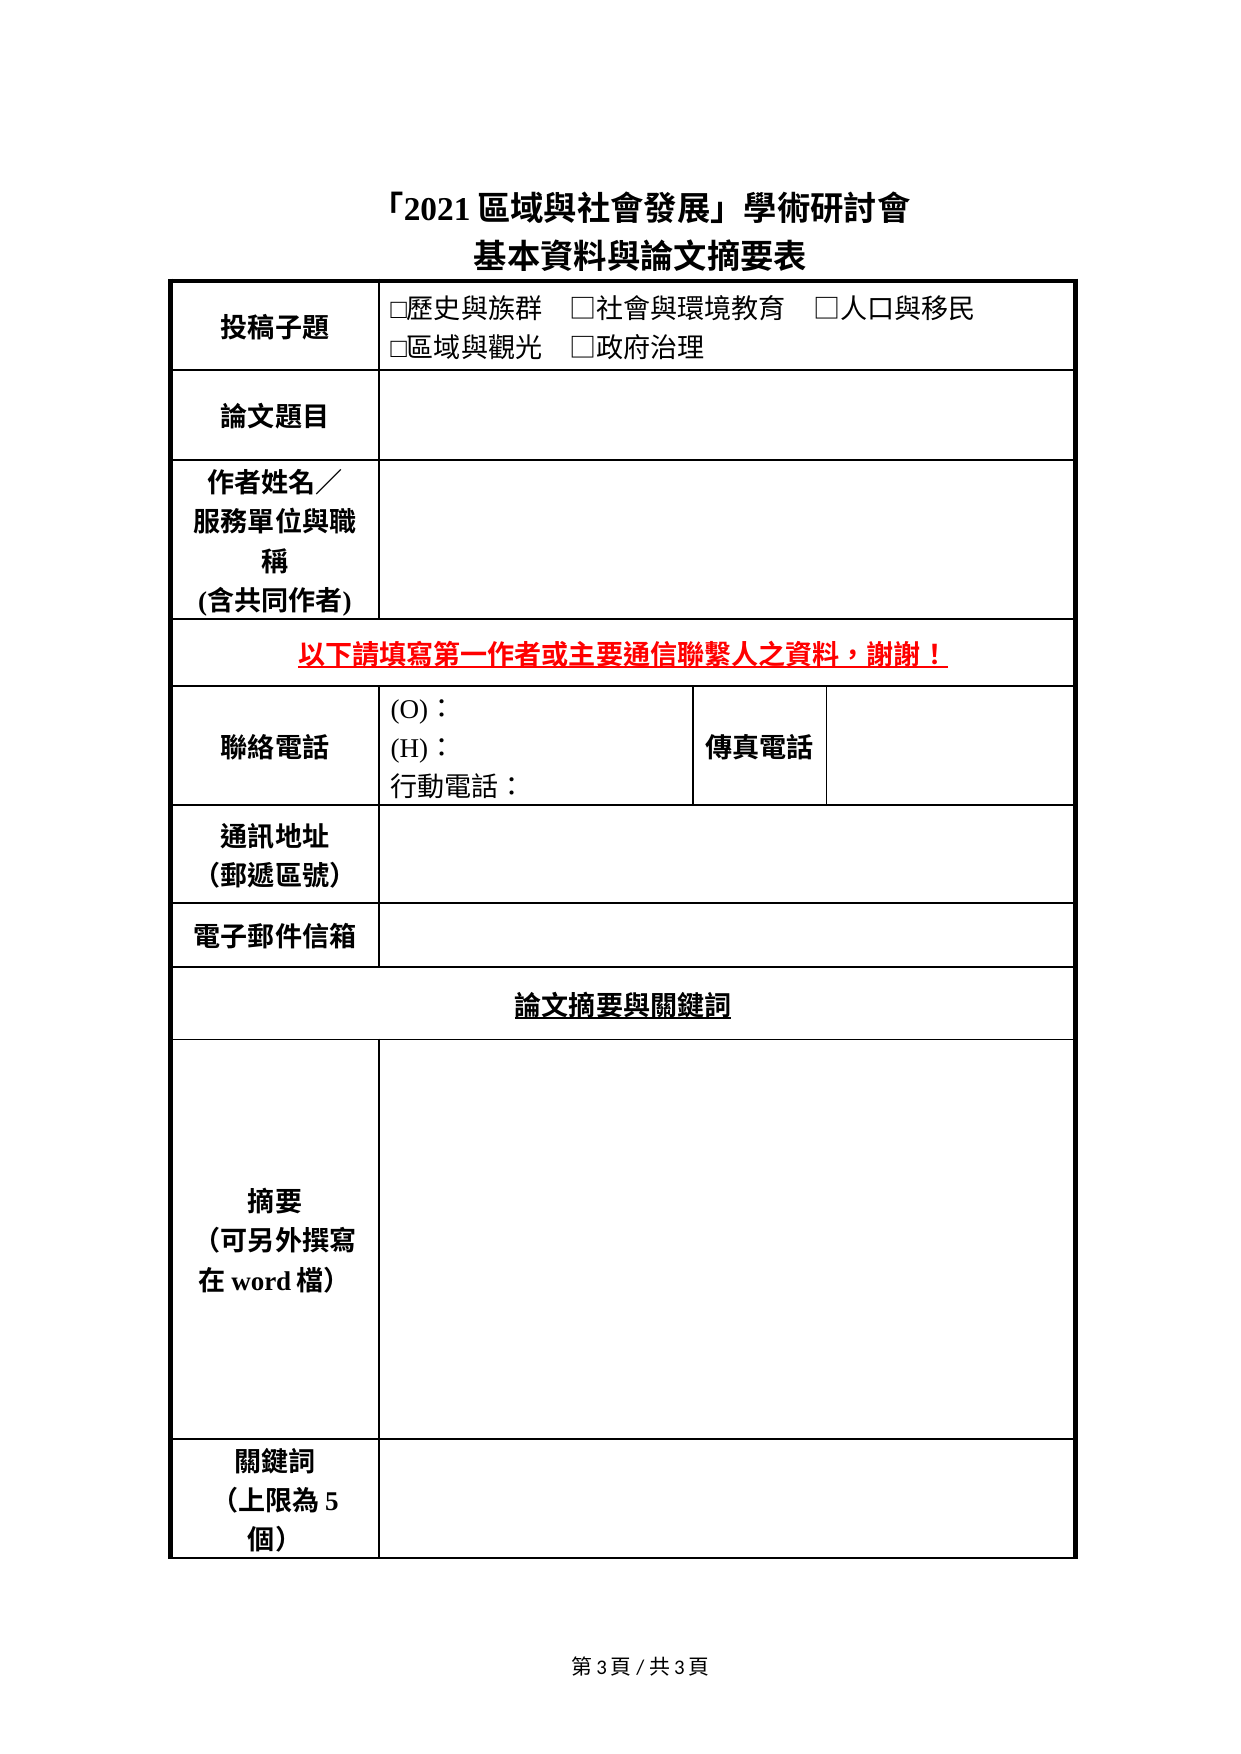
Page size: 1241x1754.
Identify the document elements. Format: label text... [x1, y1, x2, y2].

table_cell 通訊地址 （郵遞區號） [173, 806, 378, 902]
table_cell [827, 687, 1073, 804]
table_cell [380, 461, 1073, 618]
table_cell [380, 904, 1073, 966]
table_cell 作者姓名／ 服務單位與職稱 (含共同作者) [173, 461, 378, 618]
table_header 投稿子題 [173, 283, 378, 369]
table_cell [380, 371, 1073, 459]
text 基本資料與論文摘要表 [187, 230, 1093, 278]
table_cell 關鍵詞 （上限為5個） [173, 1440, 378, 1557]
table_cell 電子郵件信箱 [173, 904, 378, 966]
text 「2021區域與社會發展」學術研討會 [187, 182, 1093, 230]
table_cell (O)： (H)： 行動電話： [380, 687, 692, 804]
table_cell 聯絡電話 [173, 687, 378, 804]
table_cell 摘要 （可另外撰寫在word檔） [173, 1040, 378, 1438]
table_cell [380, 806, 1073, 902]
table_cell 論文題目 [173, 371, 378, 459]
table_cell [380, 1040, 1073, 1438]
table_cell 傳真電話 [694, 687, 826, 804]
table_cell 論文摘要與關鍵詞 [173, 968, 1073, 1038]
table_cell [380, 1440, 1073, 1557]
table_cell 以下請填寫第一作者或主要通信聯繫人之資料，謝謝！ [173, 620, 1073, 685]
table_header □歷史與族群 □社會與環境教育 □人口與移民 □區域與觀光 □政府治理 [380, 283, 1073, 369]
